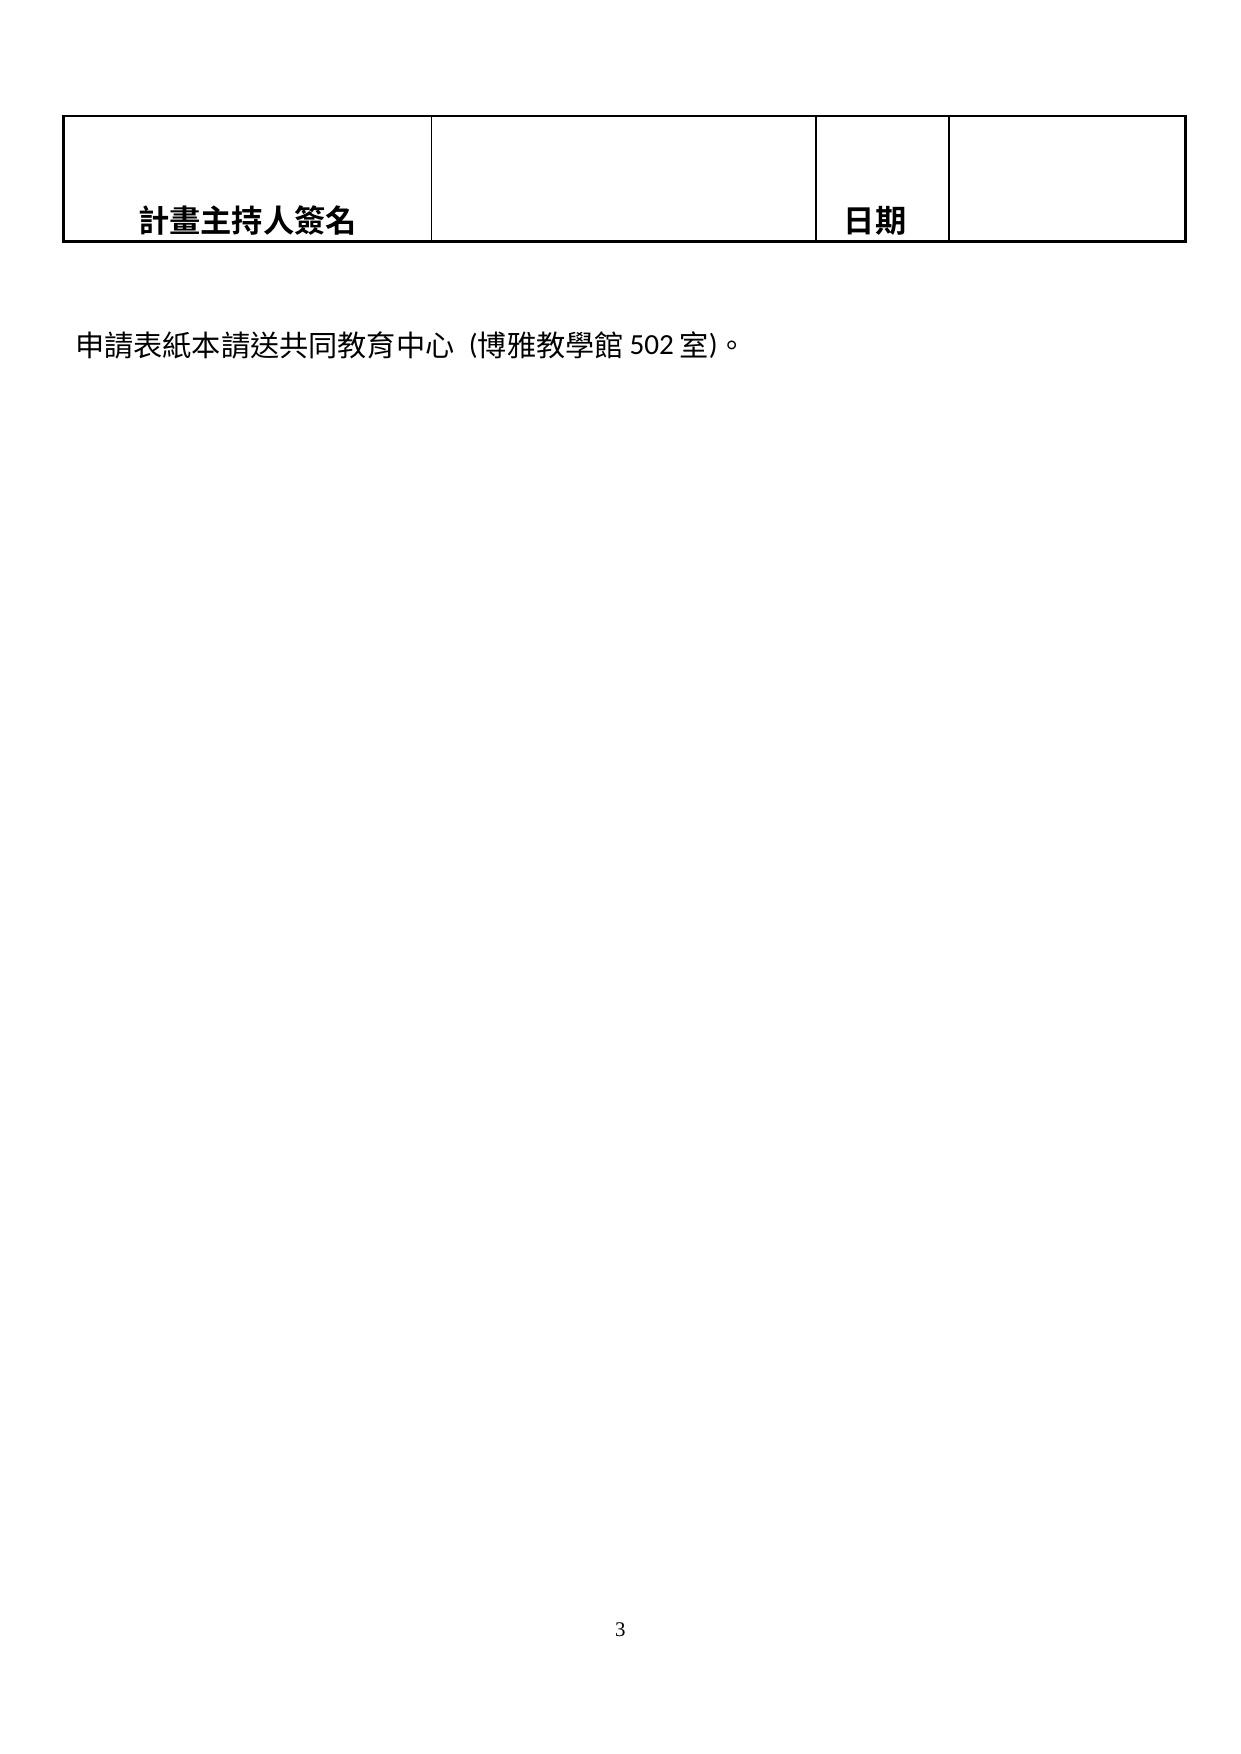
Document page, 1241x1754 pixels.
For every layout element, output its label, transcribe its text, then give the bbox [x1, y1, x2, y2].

table_cell [432, 117, 815, 240]
table_cell 日期 [817, 117, 948, 240]
text 申請表紙本請送共同教育中心 (博雅教學館502室)。 [75, 302, 1165, 365]
table_cell 計畫主持人簽名 [65, 117, 431, 240]
table_cell [950, 117, 1184, 240]
